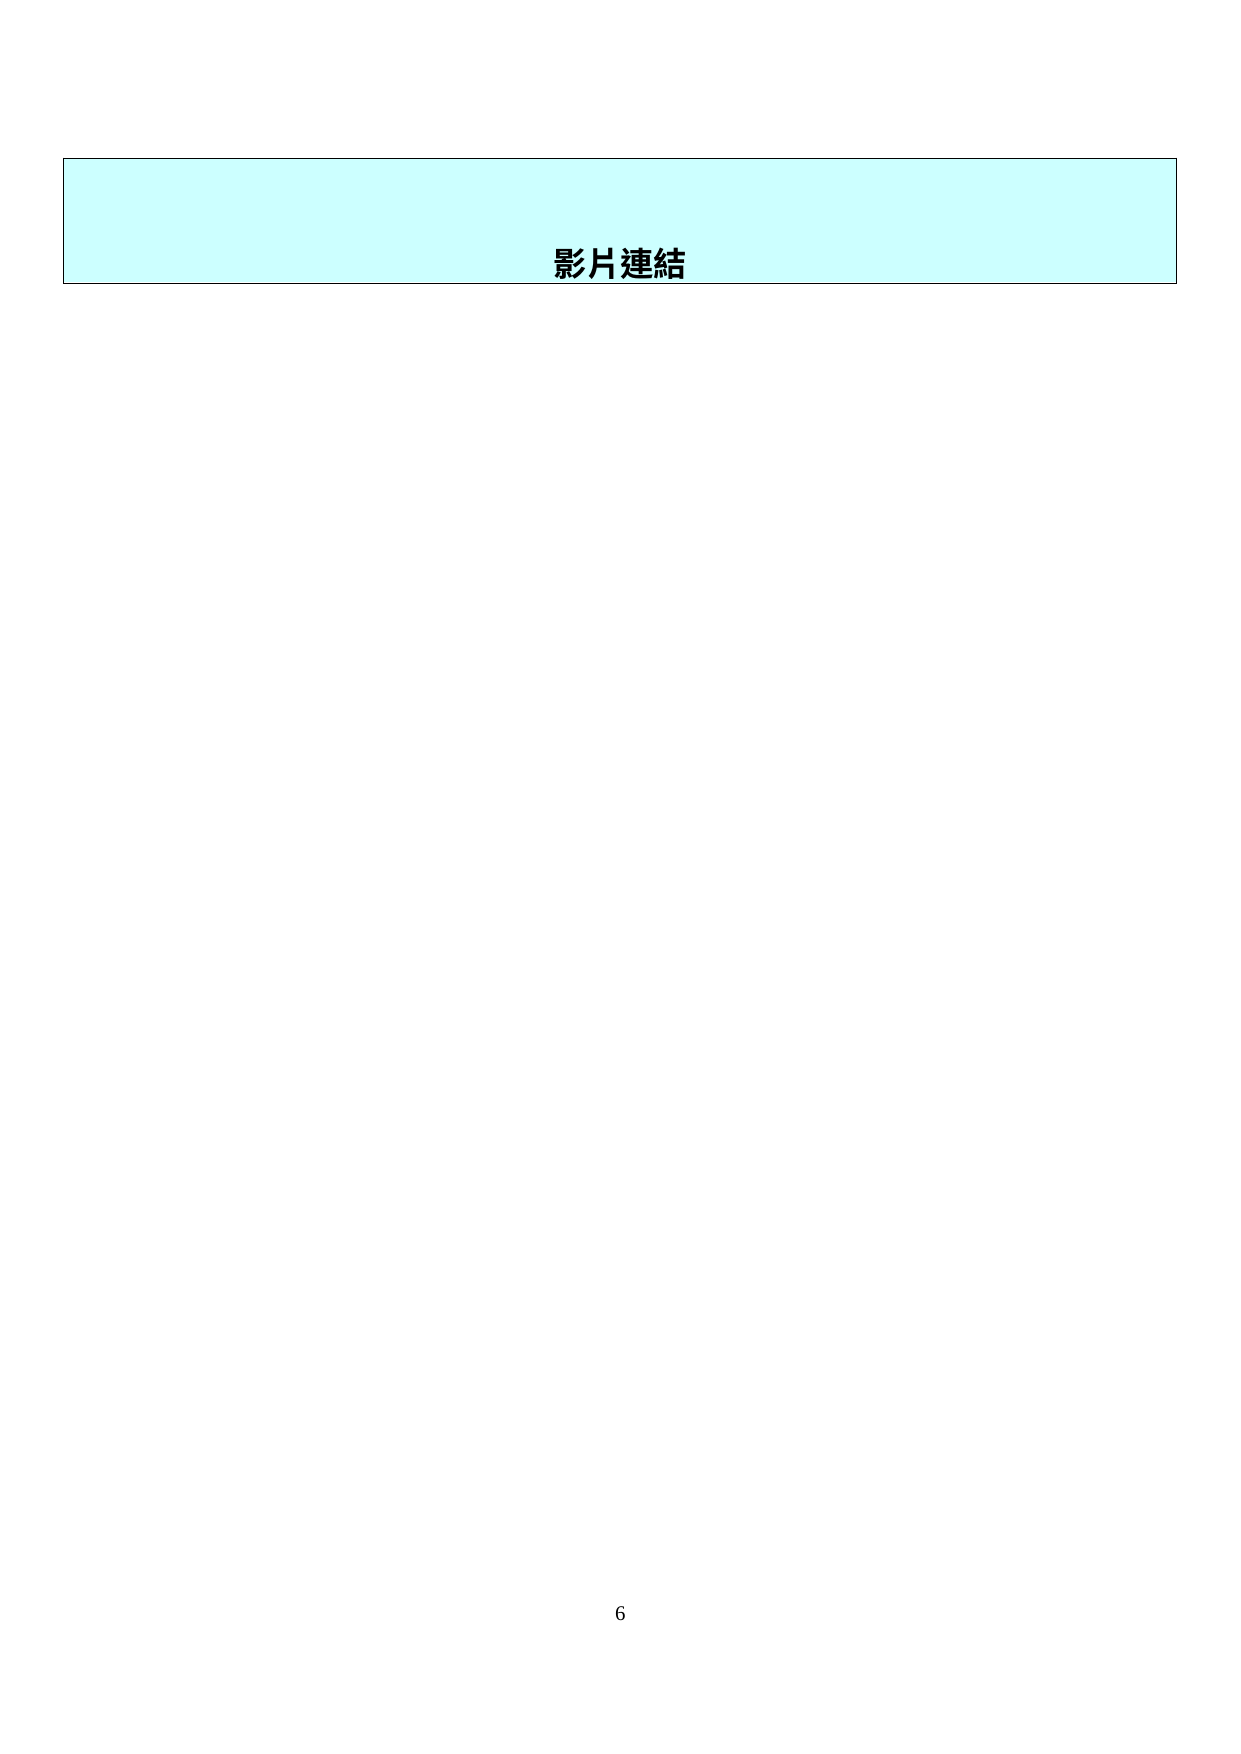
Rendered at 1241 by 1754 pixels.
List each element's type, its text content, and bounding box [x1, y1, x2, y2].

table_header 影片連結 [64, 159, 1176, 282]
